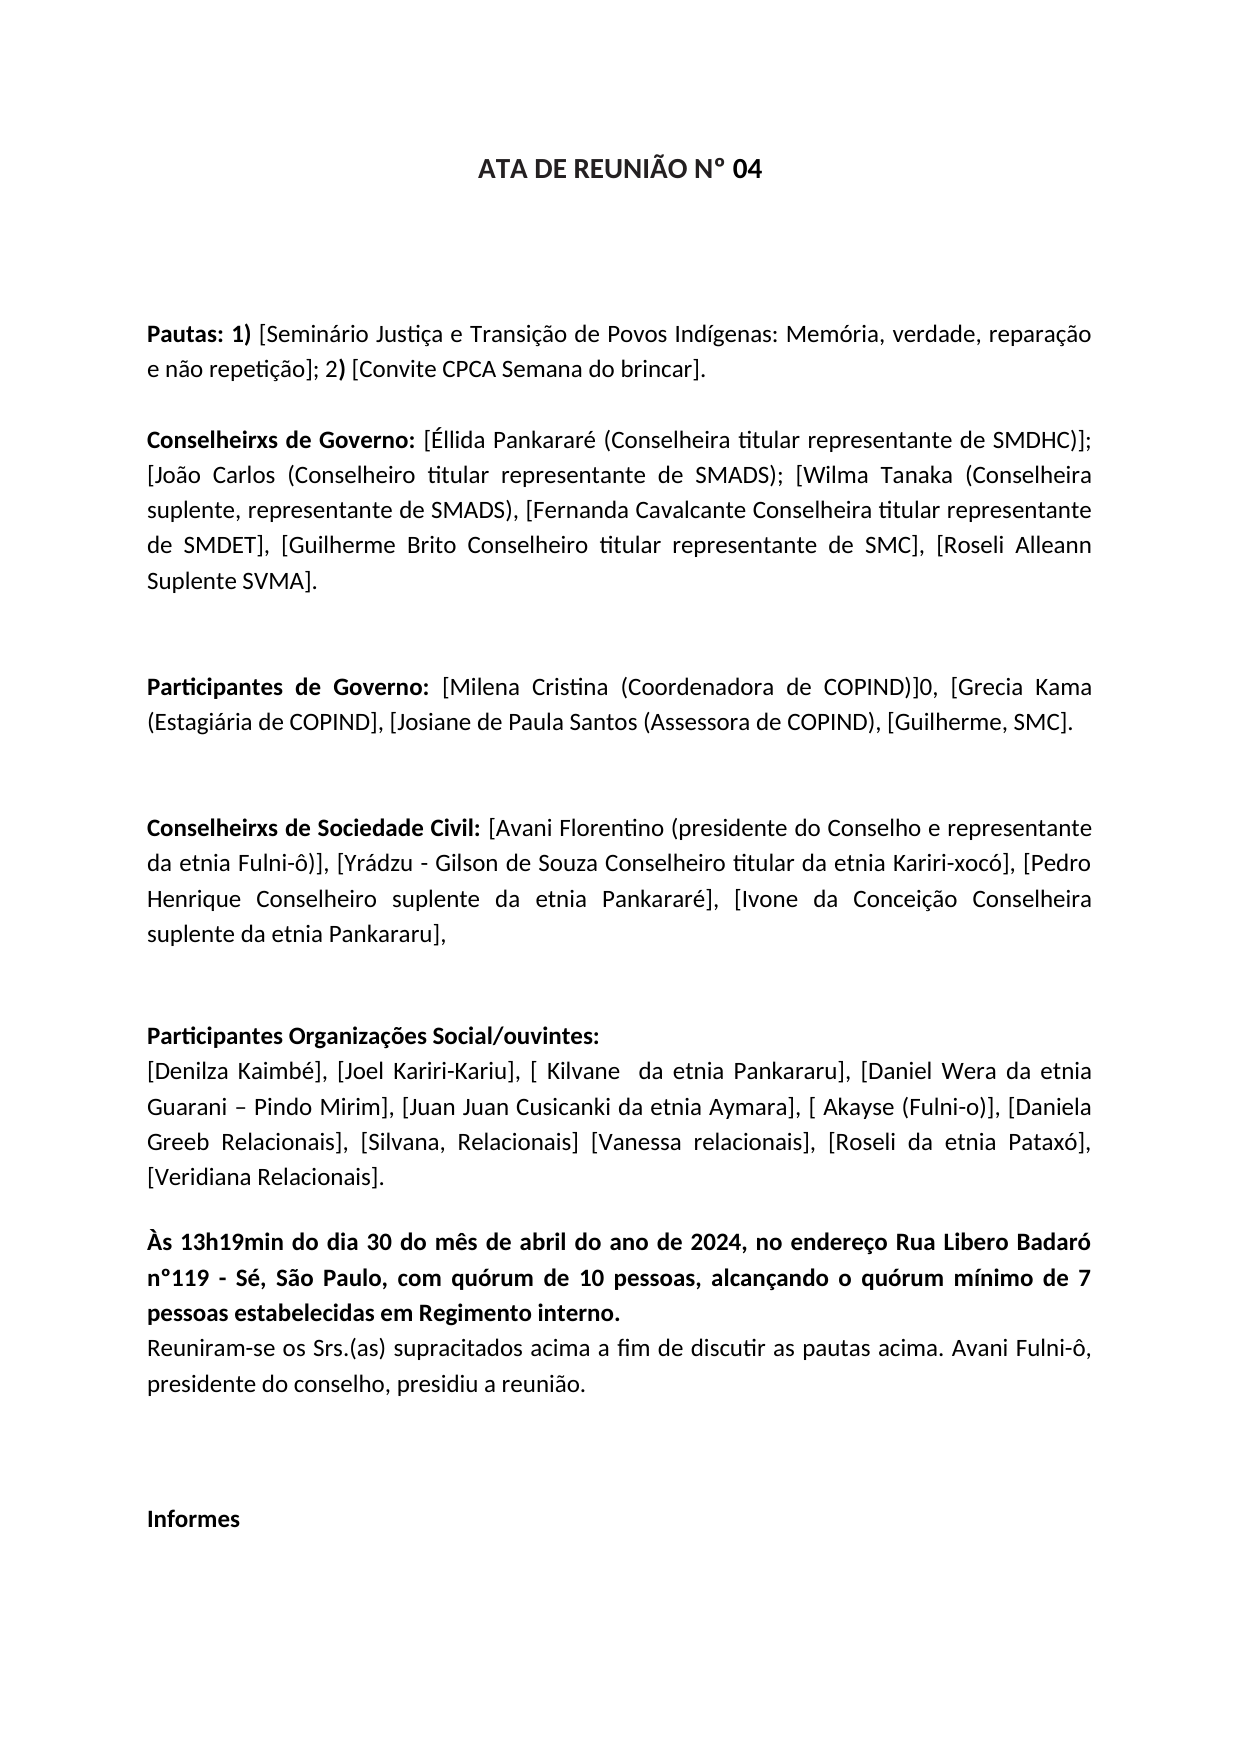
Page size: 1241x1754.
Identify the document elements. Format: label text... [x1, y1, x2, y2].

text Conselheirxs de Sociedade Civil: [Avani Florentino (presidente do Conselho e representante da etnia Fulni-ô)], [Yrádzu - Gilson de Souza Conselheiro titular da etnia Kariri-xocó], [Pedro Henrique Conselheiro suplente da etnia Pankararé], [Ivone da Conceição Conselheira suplente da etnia Pankararu], [147, 812, 1093, 949]
text Conselheirxs de Governo: [Éllida Pankararé (Conselheira titular representante de SMDHC)]; [João Carlos (Conselheiro titular representante de SMADS); [Wilma Tanaka (Conselheira suplente, representante de SMADS), [Fernanda Cavalcante Conselheira titular representante de SMDET], [Guilherme Brito Conselheiro titular representante de SMC], [Roseli Alleann Suplente SVMA]. [147, 424, 1093, 596]
text Às 13h19min do dia 30 do mês de abril do ano de 2024, no endereço Rua Libero Badaró nº119 - Sé, São Paulo, com quórum de 10 pessoas, alcançando o quórum mínimo de 7 pessoas estabelecidas em Regimento interno. [147, 1227, 1093, 1328]
text Informes [147, 1503, 1093, 1534]
text Participantes Organizações Social/ouvintes: [147, 1020, 1093, 1051]
text ATA DE REUNIÃO Nº 04 [150, 150, 1090, 186]
text [Denilza Kaimbé], [Joel Kariri-Kariu], [ Kilvane da etnia Pankararu], [Daniel Wera da etnia Guarani – Pindo Mirim], [Juan Juan Cusicanki da etnia Aymara], [ Akayse (Fulni-o)], [Daniela Greeb Relacionais], [Silvana, Relacionais] [Vanessa relacionais], [Roseli da etnia Pataxó], [Veridiana Relacionais]. [147, 1055, 1093, 1192]
text Participantes de Governo: [Milena Cristina (Coordenadora de COPIND)]0, [Grecia Kama (Estagiária de COPIND], [Josiane de Paula Santos (Assessora de COPIND), [Guilherme, SMC]. [147, 671, 1093, 737]
text Pautas: 1) [Seminário Justiça e Transição de Povos Indígenas: Memória, verdade, reparação e não repetição]; 2) [Convite CPCA Semana do brincar]. [147, 318, 1093, 384]
text Reuniram-se os Srs.(as) supracitados acima a fim de discutir as pautas acima. Avani Fulni-ô, presidente do conselho, presidiu a reunião. [147, 1332, 1093, 1398]
